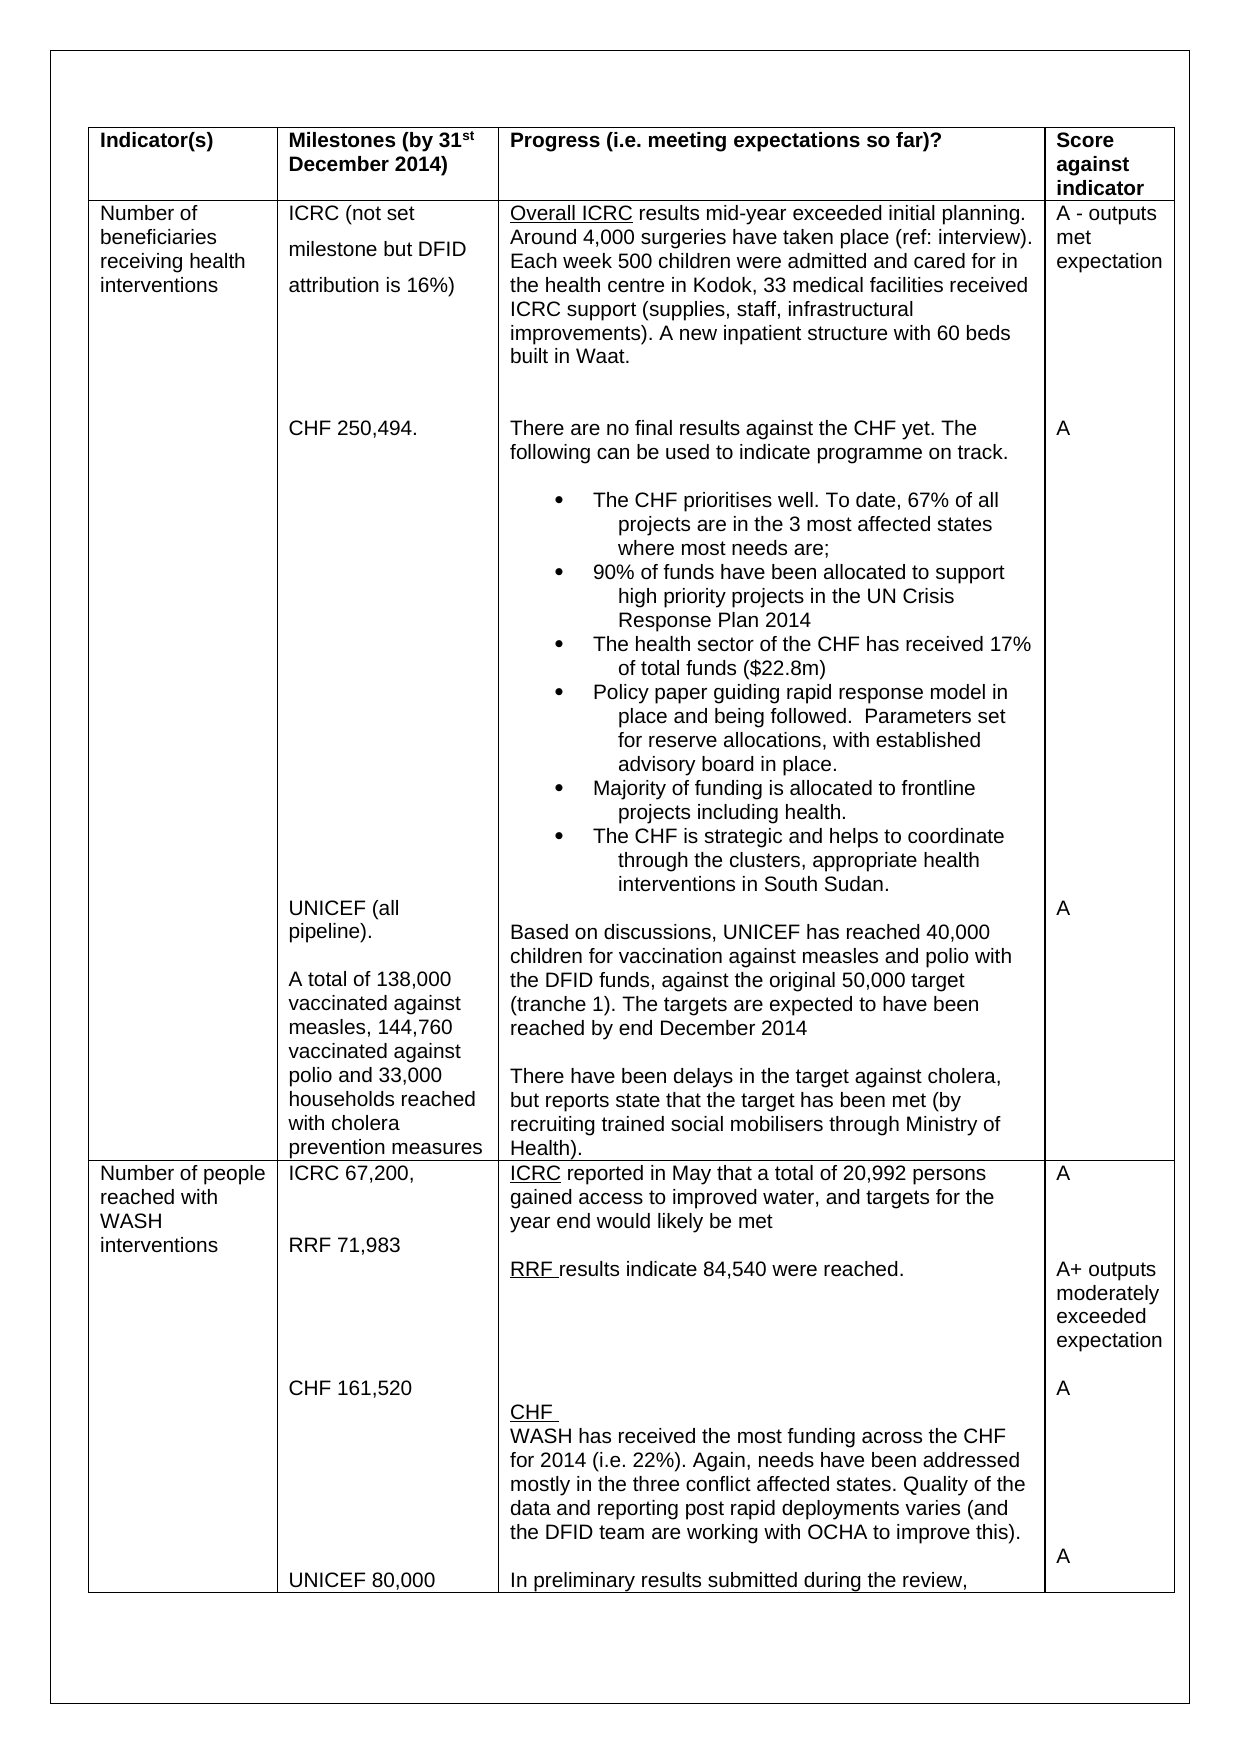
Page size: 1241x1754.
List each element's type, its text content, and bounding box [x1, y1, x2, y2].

table_header Score against indicator [1046, 128, 1174, 199]
table_cell Number of people reached with WASH interventions [89, 1161, 277, 1592]
table_header Indicator(s) [89, 128, 277, 199]
table_cell ICRC 67,200, RRF 71,983 CHF 161,520 UNICEF 80,000 [278, 1161, 498, 1592]
table_cell Number of beneficiaries receiving health interventions [89, 201, 277, 1159]
table_cell Overall ICRC results mid-year exceeded initial planning. Around 4,000 surgeries have taken place (ref: interview). Each week 500 children were admitted and cared for in the health centre in Kodok, 33 medical facilities received ICRC support (supplies, staff, infrastructural improvements). A new inpatient structure with 60 beds built in Waat. There are no final results against the CHF yet. The following can be used to indicate programme on track. The CHF prioritises well. To date, 67% of all projects are in the 3 most affected states where most needs are; 90% of funds have been allocated to support high priority projects in the UN Crisis Response Plan 2014 The health sector of the CHF has received 17% of total funds ($22.8m) Policy paper guiding rapid response model in place and being followed. Parameters set for reserve allocations, with established advisory board in place. Majority of funding is allocated to frontline projects including health. The CHF is strategic and helps to coordinate through the clusters, appropriate health interventions in South Sudan. Based on discussions, UNICEF has reached 40,000 children for vaccination against measles and polio with the DFID funds, against the original 50,000 target (tranche 1). The targets are expected to have been reached by end December 2014 There have been delays in the target against cholera, but reports state that the target has been met (by recruiting trained social mobilisers through Ministry of Health). [499, 201, 1044, 1159]
table_cell A - outputs met expectation A A [1046, 201, 1174, 1159]
table_cell ICRC (not set milestone but DFID attribution is 16%) CHF 250,494. UNICEF (all pipeline). A total of 138,000 vaccinated against measles, 144,760 vaccinated against polio and 33,000 households reached with cholera prevention measures [278, 201, 498, 1159]
table_header Progress (i.e. meeting expectations so far)? [499, 128, 1044, 199]
table_cell A A+ outputs moderately exceeded expectation A A [1046, 1161, 1174, 1592]
table_header Milestones (by 31st December 2014) [278, 128, 498, 199]
table_cell ICRC reported in May that a total of 20,992 persons gained access to improved water, and targets for the year end would likely be met RRF results indicate 84,540 were reached. CHF WASH has received the most funding across the CHF for 2014 (i.e. 22%). Again, needs have been addressed mostly in the three conflict affected states. Quality of the data and reporting post rapid deployments varies (and the DFID team are working with OCHA to improve this). In preliminary results submitted during the review, [499, 1161, 1044, 1592]
